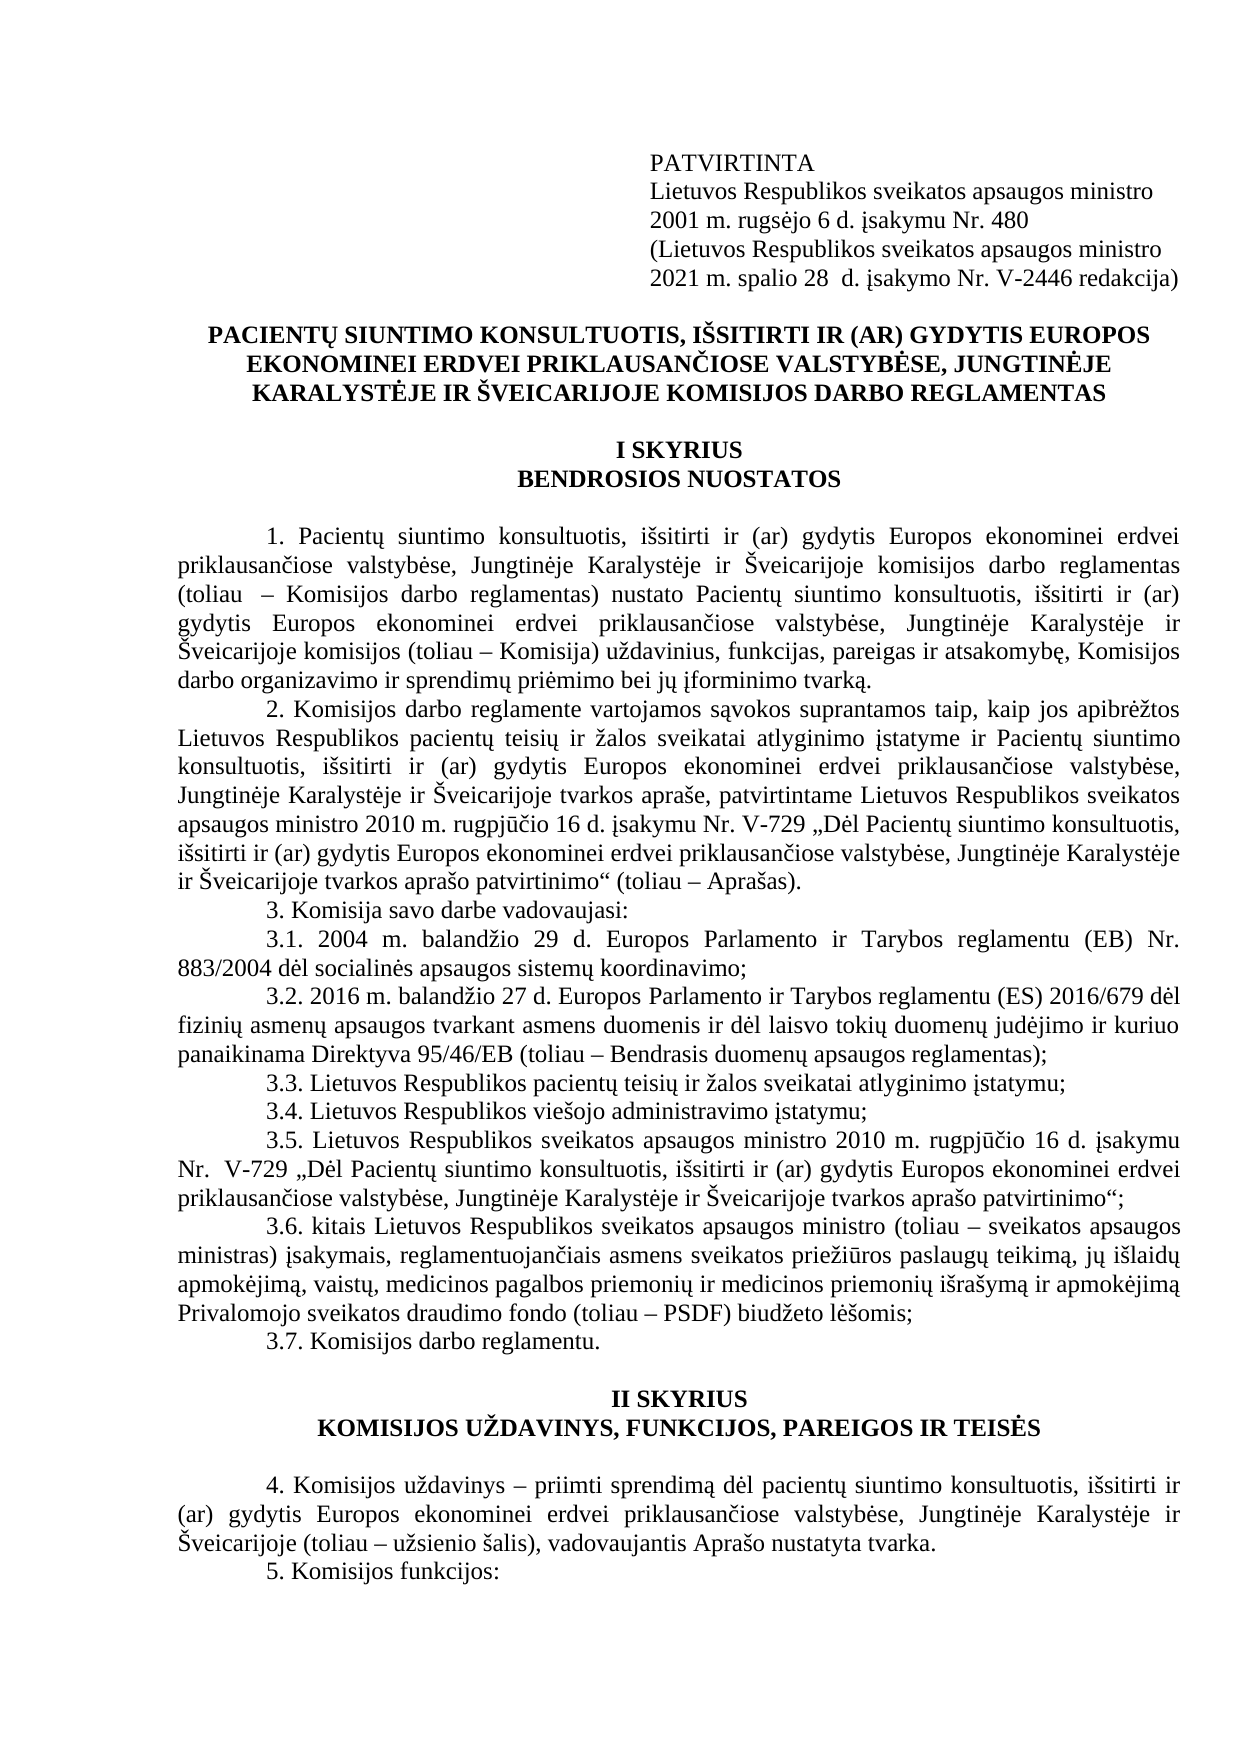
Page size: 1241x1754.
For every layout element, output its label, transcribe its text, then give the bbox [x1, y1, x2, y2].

text KOMISIJOS UŽDAVINYS, FUNKCIJOS, PAREIGOS IR TEISĖS [177, 1413, 1181, 1441]
text I SKYRIUS [177, 435, 1181, 464]
text 2001 m. rugsėjo 6 d. įsakymu Nr. 480 [649, 205, 1181, 234]
text 3.2. 2016 m. balandžio 27 d. Europos Parlamento ir Tarybos reglamentu (ES) 2016/679 dėl fizinių asmenų apsaugos tvarkant asmens duomenis ir dėl laisvo tokių duomenų judėjimo ir kuriuo panaikinama Direktyva 95/46/EB (toliau – Bendrasis duomenų apsaugos reglamentas); [177, 981, 1181, 1068]
text 3.6. kitais Lietuvos Respublikos sveikatos apsaugos ministro (toliau – sveikatos apsaugos ministras) įsakymais, reglamentuojančiais asmens sveikatos priežiūros paslaugų teikimą, jų išlaidų apmokėjimą, vaistų, medicinos pagalbos priemonių ir medicinos priemonių išrašymą ir apmokėjimą Privalomojo sveikatos draudimo fondo (toliau – PSDF) biudžeto lėšomis; [177, 1211, 1181, 1326]
text 3.7. Komisijos darbo reglamentu. [177, 1326, 1181, 1355]
text Lietuvos Respublikos sveikatos apsaugos ministro [649, 176, 1181, 205]
text 3.1. 2004 m. balandžio 29 d. Europos Parlamento ir Tarybos reglamentu (EB) Nr. 883/2004 dėl socialinės apsaugos sistemų koordinavimo; [177, 924, 1181, 981]
text 3.3. Lietuvos Respublikos pacientų teisių ir žalos sveikatai atlyginimo įstatymu; [177, 1068, 1181, 1096]
text II SKYRIUS [177, 1384, 1181, 1413]
text PATVIRTINTA [649, 148, 1181, 176]
text 1. Pacientų siuntimo konsultuotis, išsitirti ir (ar) gydytis Europos ekonominei erdvei priklausančiose valstybėse, Jungtinėje Karalystėje ir Šveicarijoje komisijos darbo reglamentas (toliau – Komisijos darbo reglamentas) nustato Pacientų siuntimo konsultuotis, išsitirti ir (ar) gydytis Europos ekonominei erdvei priklausančiose valstybėse, Jungtinėje Karalystėje ir Šveicarijoje komisijos (toliau – Komisija) uždavinius, funkcijas, pareigas ir atsakomybę, Komisijos darbo organizavimo ir sprendimų priėmimo bei jų įforminimo tvarką. [177, 521, 1181, 694]
text 2. Komisijos darbo reglamente vartojamos sąvokos suprantamos taip, kaip jos apibrėžtos Lietuvos Respublikos pacientų teisių ir žalos sveikatai atlyginimo įstatyme ir Pacientų siuntimo konsultuotis, išsitirti ir (ar) gydytis Europos ekonominei erdvei priklausančiose valstybėse, Jungtinėje Karalystėje ir Šveicarijoje tvarkos apraše, patvirtintame Lietuvos Respublikos sveikatos apsaugos ministro 2010 m. rugpjūčio 16 d. įsakymu Nr. V-729 „Dėl Pacientų siuntimo konsultuotis, išsitirti ir (ar) gydytis Europos ekonominei erdvei priklausančiose valstybėse, Jungtinėje Karalystėje ir Šveicarijoje tvarkos aprašo patvirtinimo“ (toliau – Aprašas). [177, 694, 1181, 895]
text BENDROSIOS NUOSTATOS [177, 464, 1181, 493]
text Pacientų siuntimo konsultuotis, išsitirti ir (ar) gydytis Europos ekonominei erdvei priklausančiose valstybėse, Jungtinėje Karalystėje ir Šveicarijoje komisijos DARBO REGLAMENTAS [177, 320, 1181, 406]
text 3.5. Lietuvos Respublikos sveikatos apsaugos ministro 2010 m. rugpjūčio 16 d. įsakymu Nr. V-729 „Dėl Pacientų siuntimo konsultuotis, išsitirti ir (ar) gydytis Europos ekonominei erdvei priklausančiose valstybėse, Jungtinėje Karalystėje ir Šveicarijoje tvarkos aprašo patvirtinimo“; [177, 1125, 1181, 1211]
text 3.4. Lietuvos Respublikos viešojo administravimo įstatymu; [177, 1096, 1181, 1125]
text 5. Komisijos funkcijos: [177, 1556, 1181, 1585]
text 4. Komisijos uždavinys – priimti sprendimą dėl pacientų siuntimo konsultuotis, išsitirti ir (ar) gydytis Europos ekonominei erdvei priklausančiose valstybėse, Jungtinėje Karalystėje ir Šveicarijoje (toliau – užsienio šalis), vadovaujantis Aprašo nustatyta tvarka. [177, 1470, 1181, 1556]
text 3. Komisija savo darbe vadovaujasi: [177, 895, 1181, 924]
text (Lietuvos Respublikos sveikatos apsaugos ministro 2021 m. spalio 28 d. įsakymo Nr. V-2446 redakcija) [649, 234, 1181, 291]
